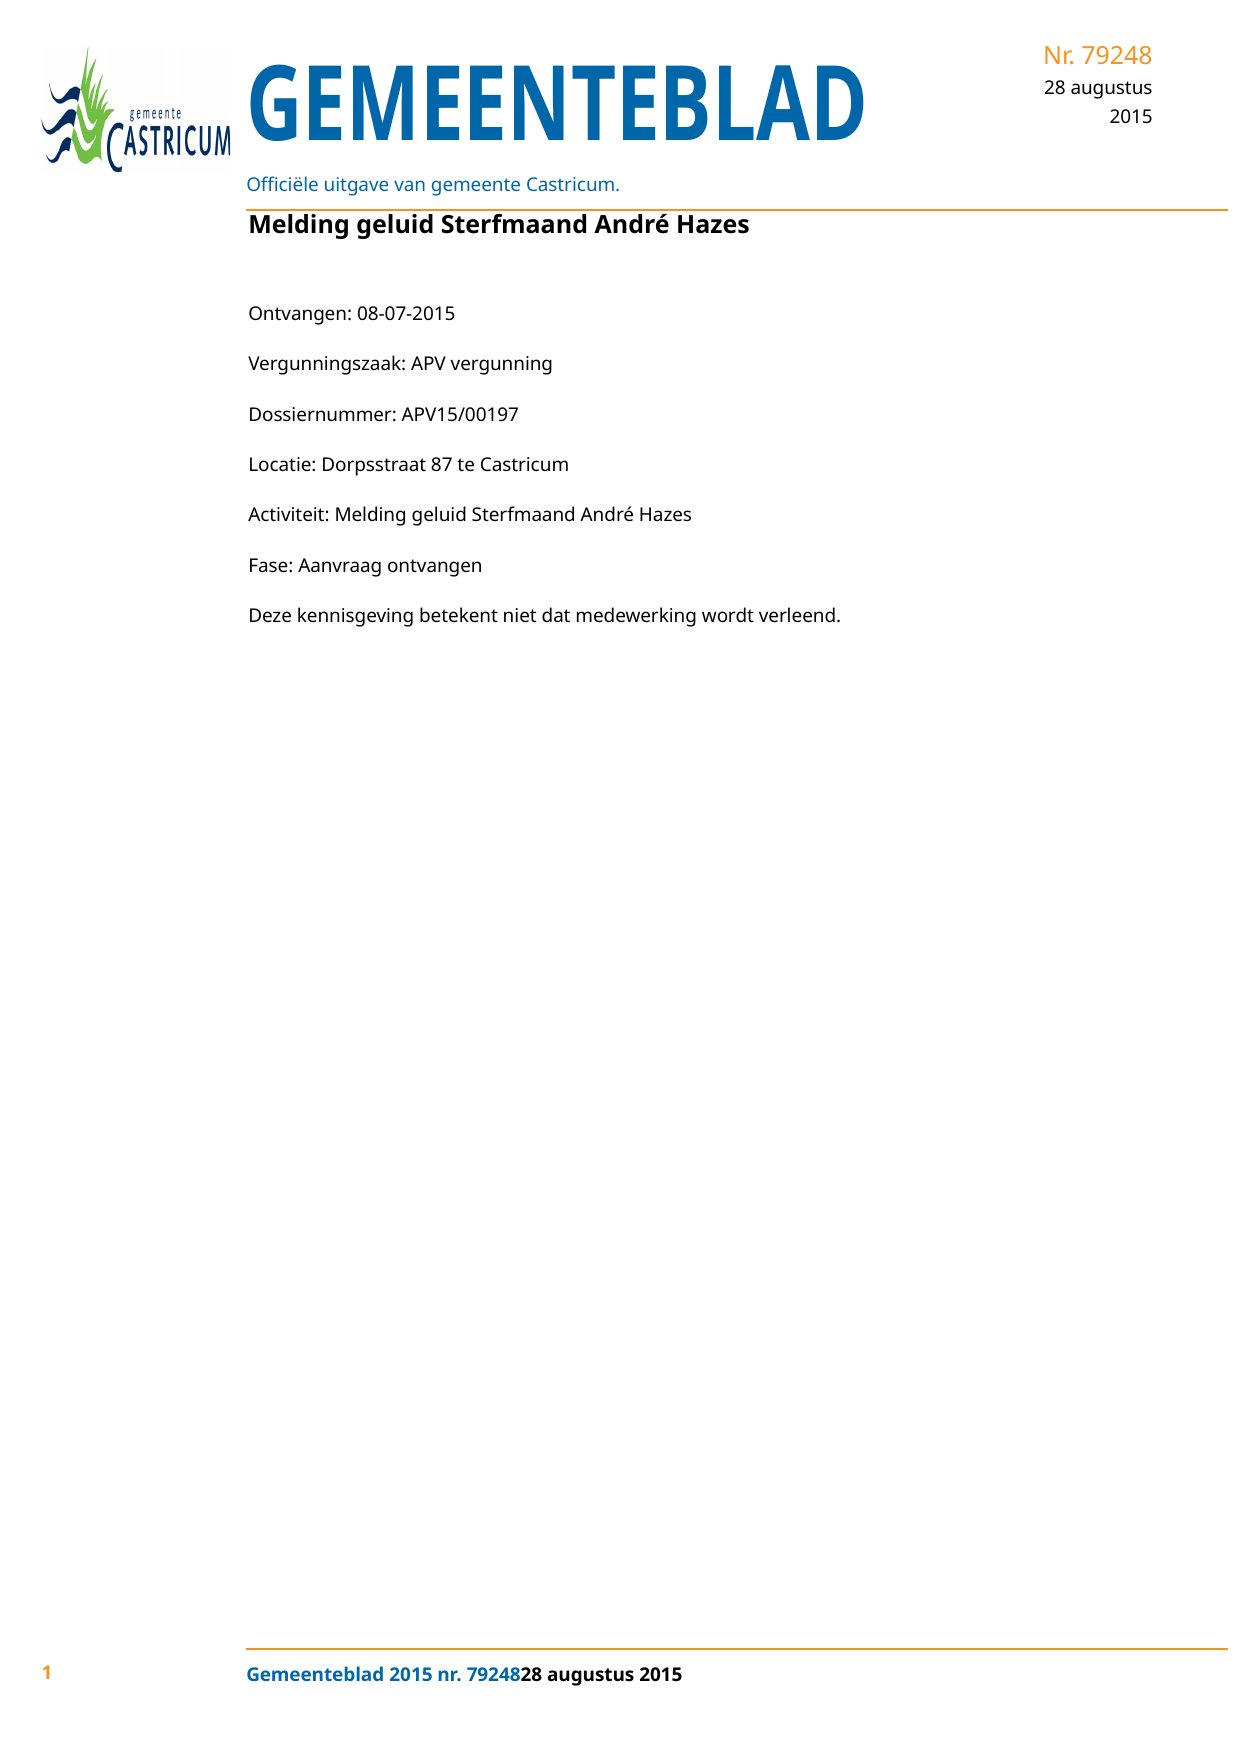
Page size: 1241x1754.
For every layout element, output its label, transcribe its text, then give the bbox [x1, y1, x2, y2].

text Fase: Aanvraag ontvangen [248, 552, 1152, 578]
text Dossiernummer: APV15/00197 [248, 401, 1152, 426]
text Melding geluid Sterfmaand André Hazes [248, 211, 1152, 241]
text Activiteit: Melding geluid Sterfmaand André Hazes [248, 502, 1152, 527]
text Locatie: Dorpsstraat 87 te Castricum [248, 451, 1152, 477]
text Vergunningszaak: APV vergunning [248, 350, 1152, 376]
picture [41, 47, 231, 172]
text Deze kennisgeving betekent niet dat medewerking wordt verleend. [248, 602, 1152, 628]
text Ontvangen: 08-07-2015 [248, 300, 1152, 326]
